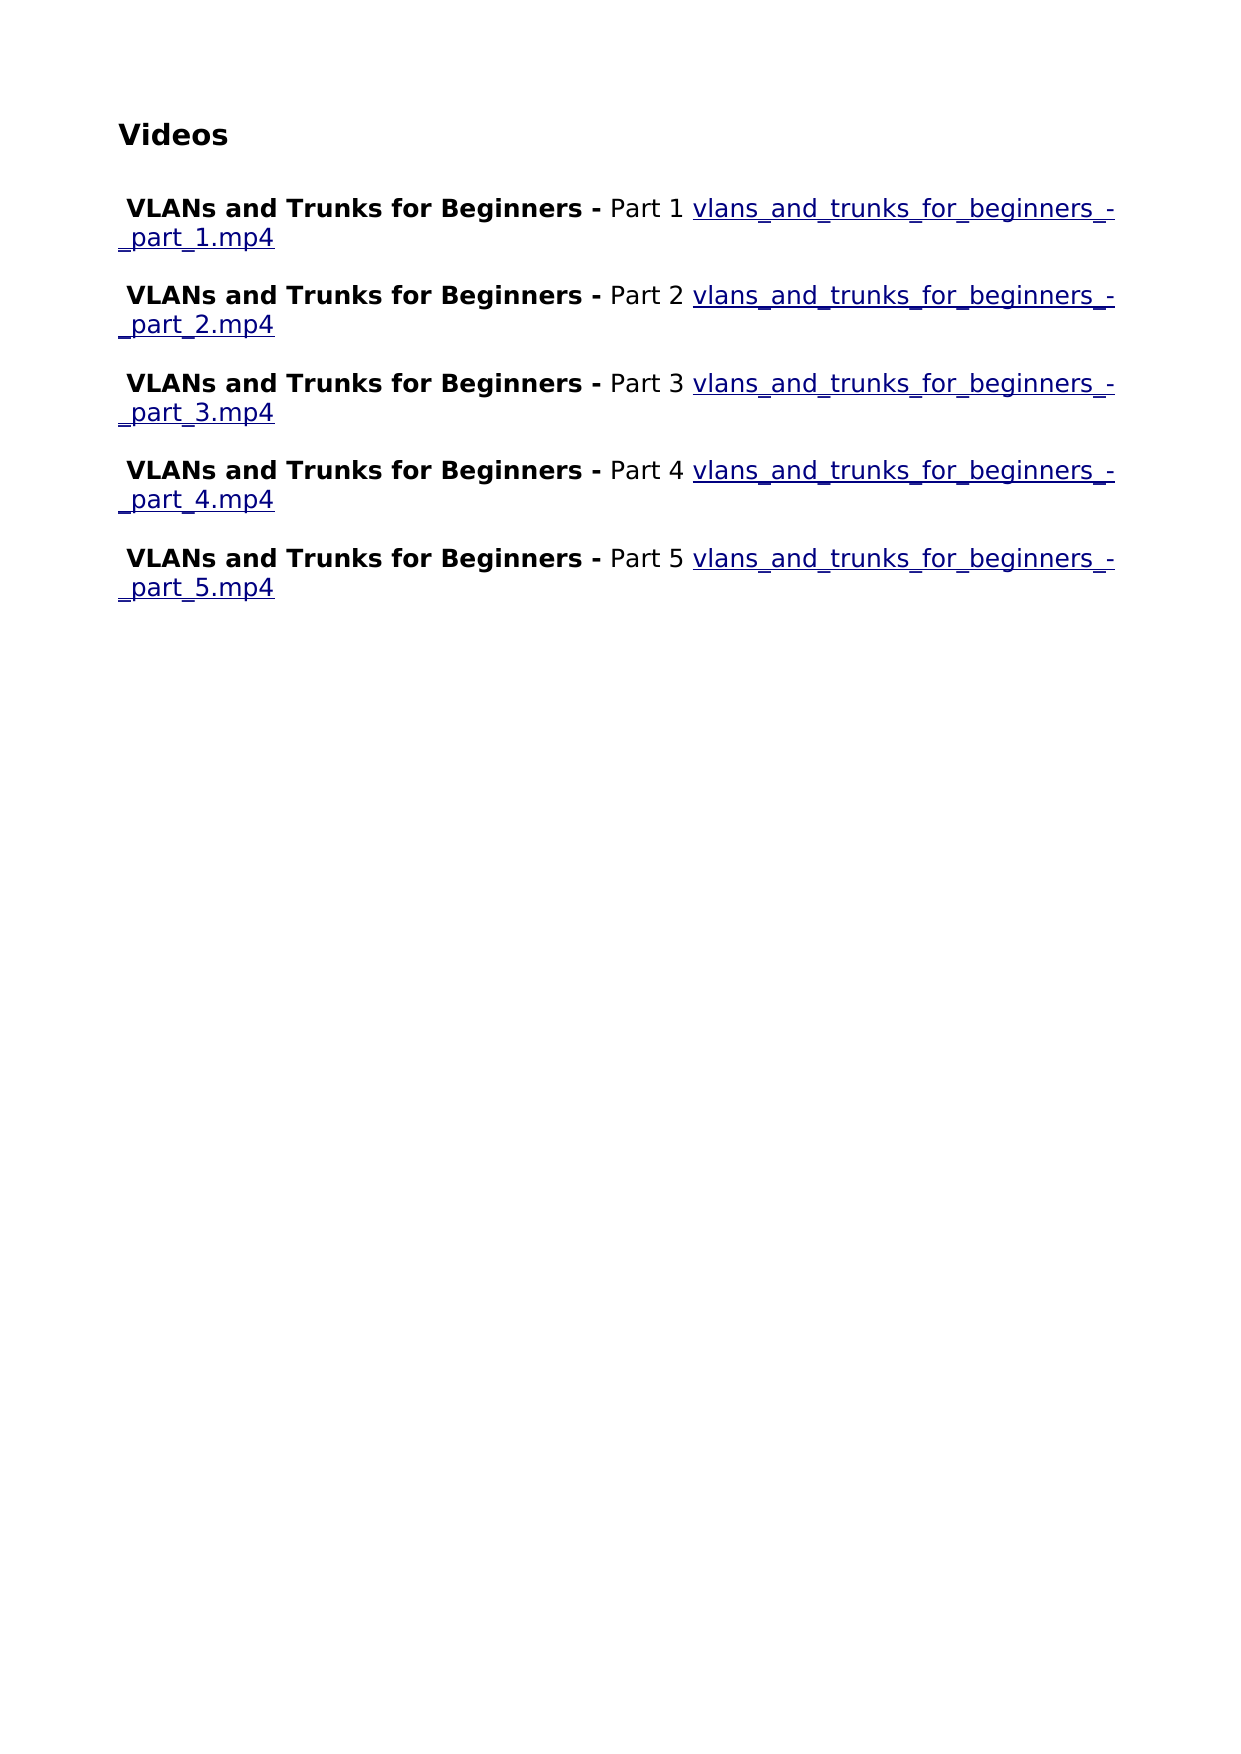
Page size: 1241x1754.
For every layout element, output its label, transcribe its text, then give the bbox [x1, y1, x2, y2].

text VLANs and Trunks for Beginners - Part 1 vlans_and_trunks_for_beginners_-_part_1.mp4 VLANs and Trunks for Beginners - Part 2 vlans_and_trunks_for_beginners_-_part_2.mp4 VLANs and Trunks for Beginners - Part 3 vlans_and_trunks_for_beginners_-_part_3.mp4 VLANs and Trunks for Beginners - Part 4 vlans_and_trunks_for_beginners_-_part_4.mp4 VLANs and Trunks for Beginners - Part 5 vlans_and_trunks_for_beginners_-_part_5.mp4 [118, 164, 1122, 660]
subtitle Videos [118, 118, 1122, 152]
